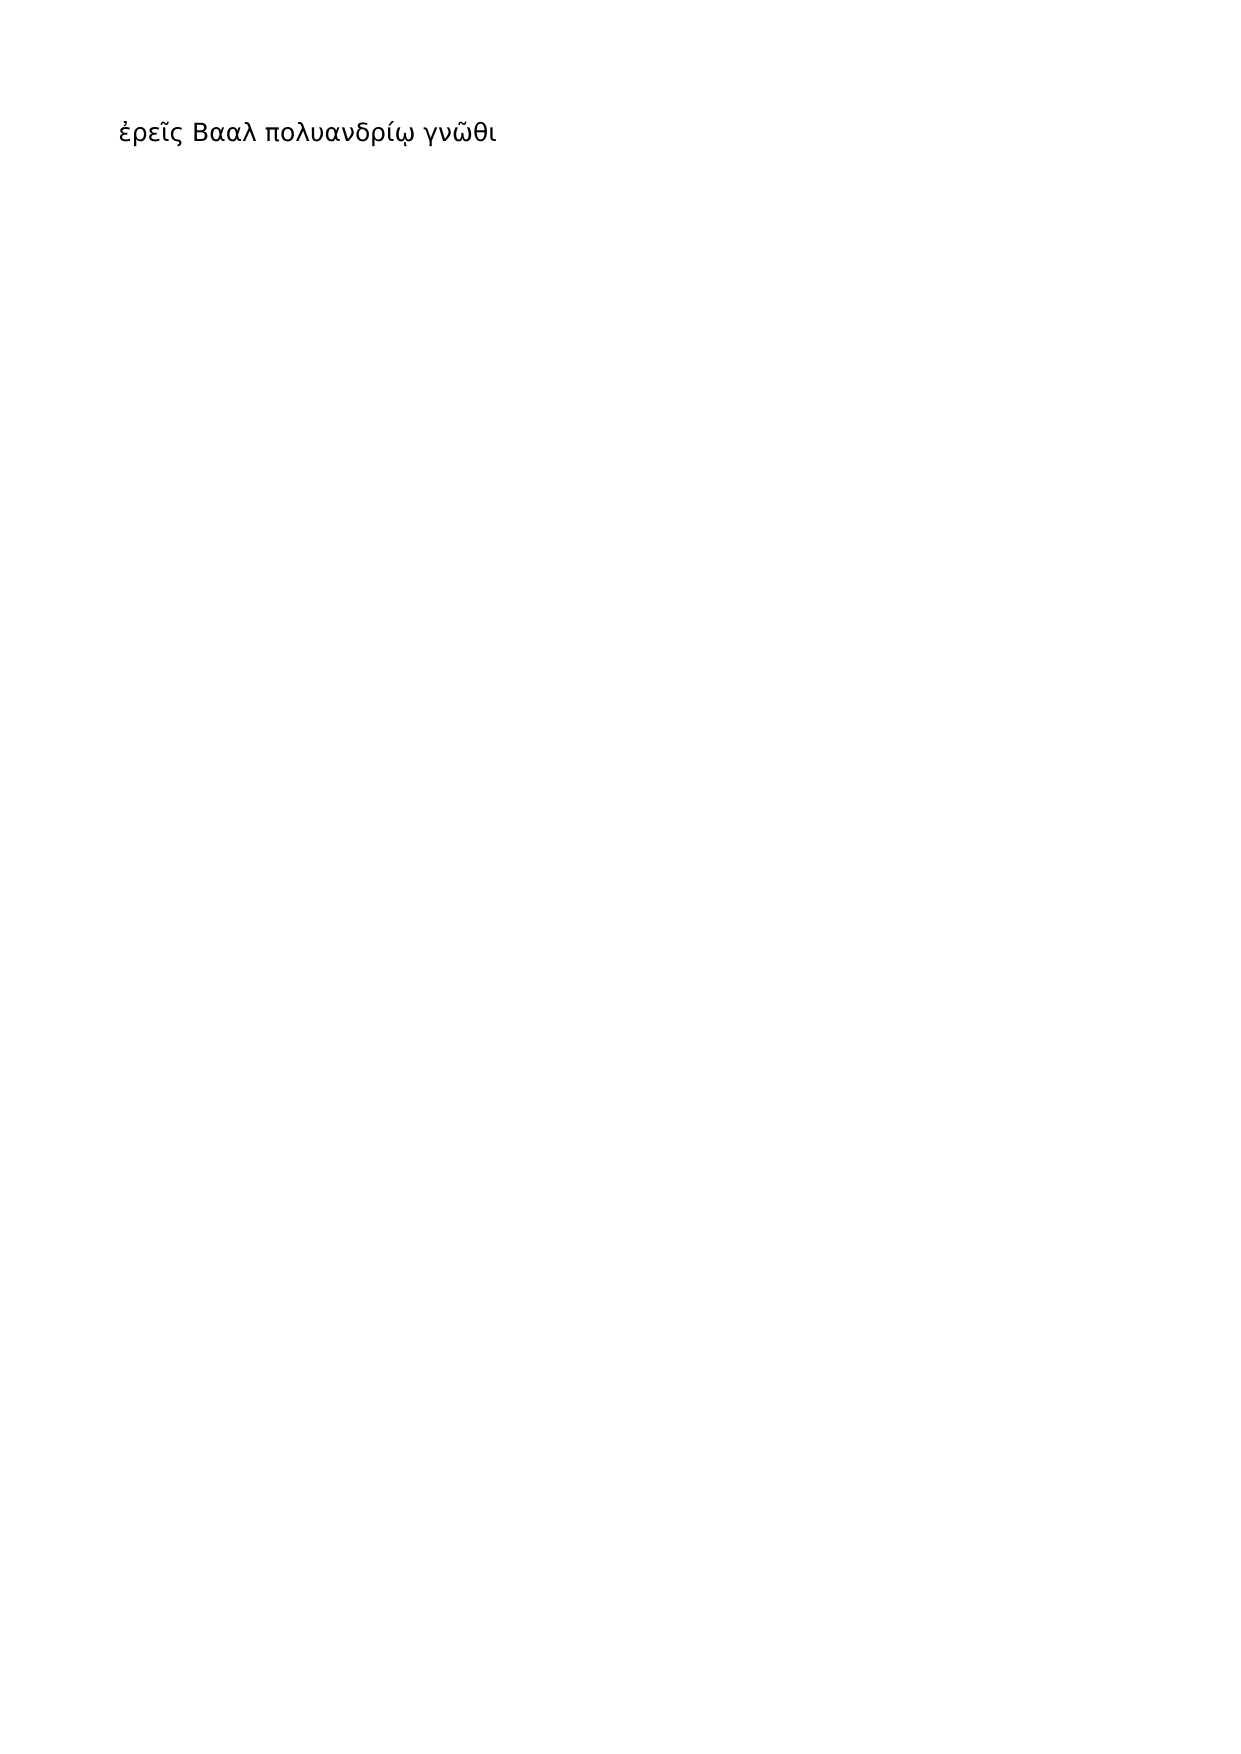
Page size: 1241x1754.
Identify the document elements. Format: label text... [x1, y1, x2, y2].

text ἐρεῖς Βααλ πολυανδρίῳ γνῶθι [118, 118, 1122, 147]
